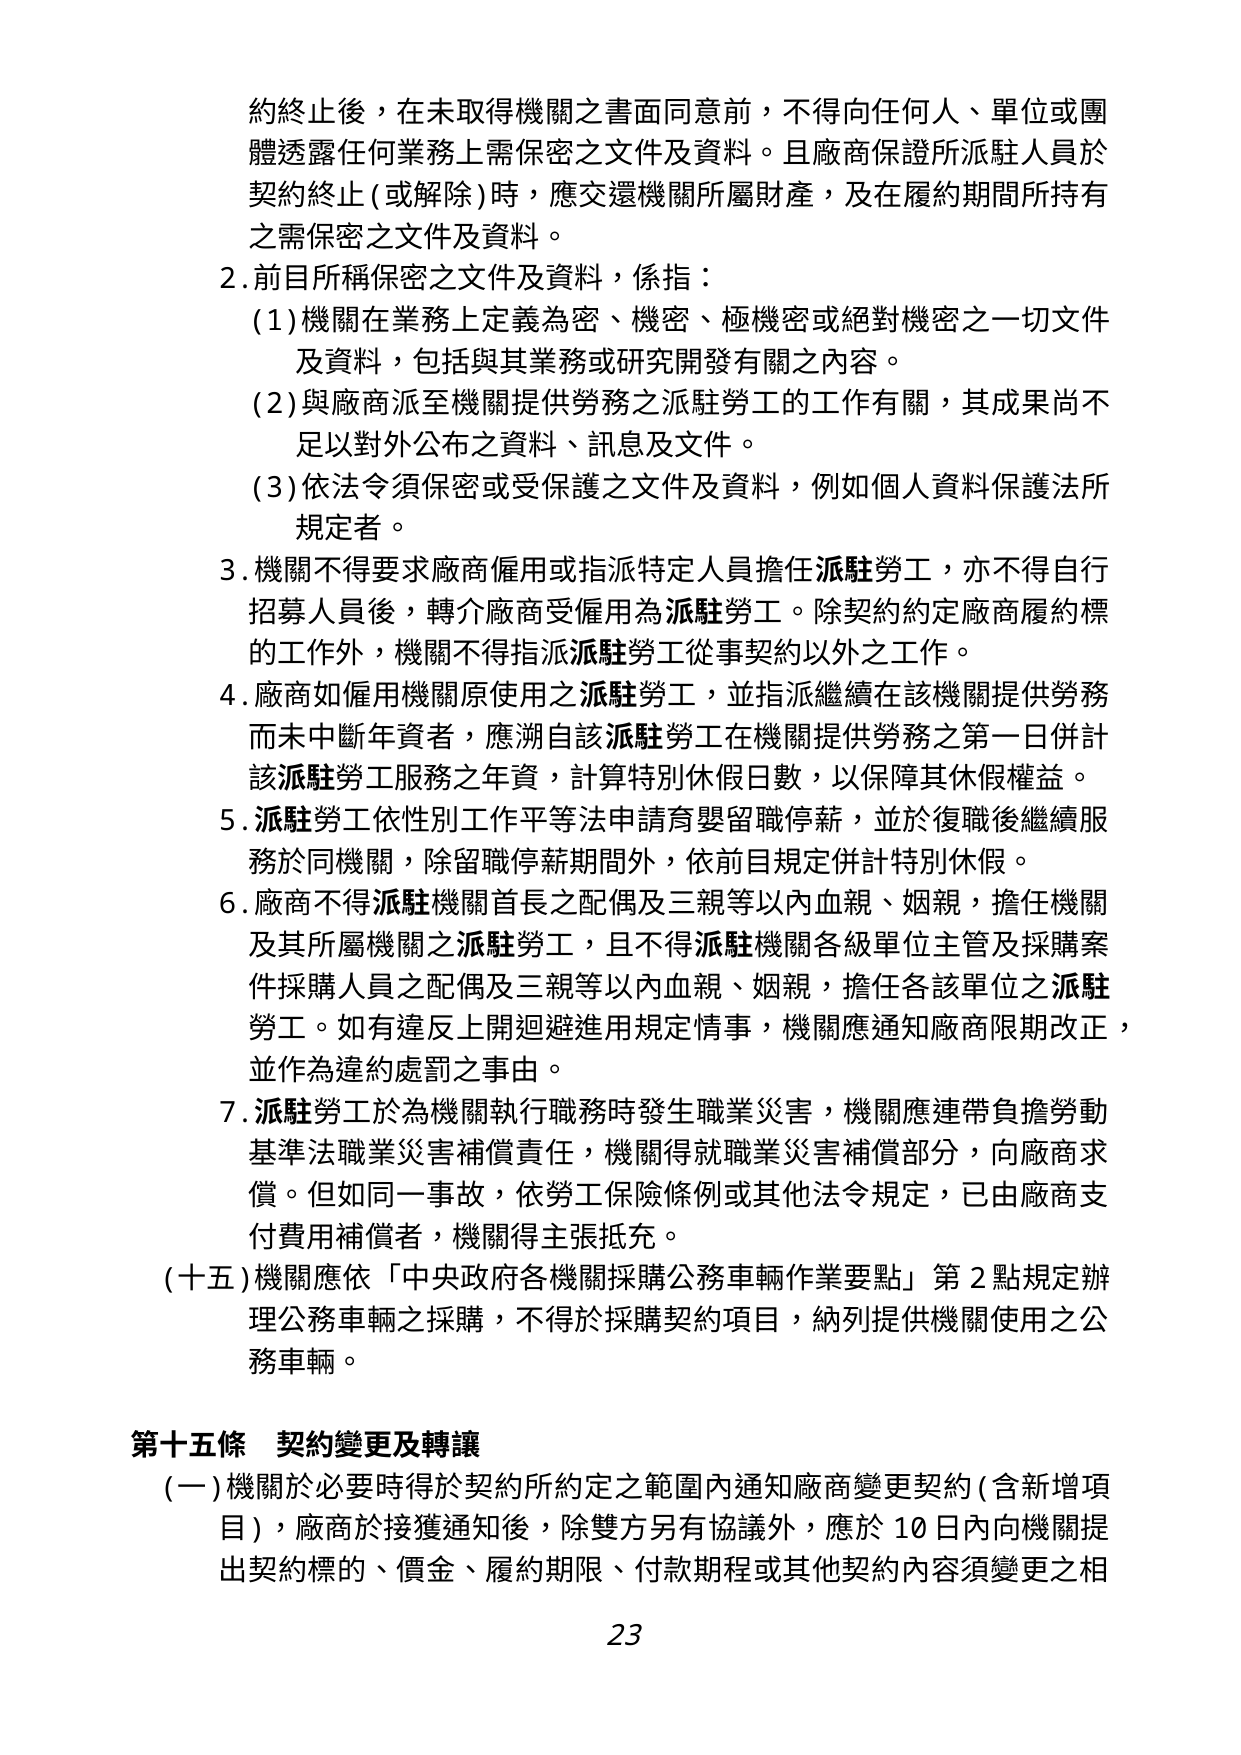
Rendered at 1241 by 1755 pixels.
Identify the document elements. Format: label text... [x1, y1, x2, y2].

text (1)機關在業務上定義為密、機密、極機密或絕對機密之一切文件及資料，包括與其業務或研究開發有關之內容。 [248, 297, 1110, 380]
text 3.機關不得要求廠商僱用或指派特定人員擔任派駐勞工，亦不得自行招募人員後，轉介廠商受僱用為派駐勞工。除契約約定廠商履約標的工作外，機關不得指派派駐勞工從事契約以外之工作。 [218, 547, 1110, 672]
text (3)依法令須保密或受保護之文件及資料，例如個人資料保護法所規定者。 [248, 464, 1110, 547]
text 2.前目所稱保密之文件及資料，係指： [218, 255, 1110, 297]
text 5.派駐勞工依性別工作平等法申請育嬰留職停薪，並於復職後繼續服務於同機關，除留職停薪期間外，依前目規定併計特別休假。 [218, 797, 1110, 880]
text (十五)機關應依「中央政府各機關採購公務車輛作業要點」第2點規定辦理公務車輛之採購，不得於採購契約項目，納列提供機關使用之公務車輛。 [159, 1255, 1110, 1380]
text 6.廠商不得派駐機關首長之配偶及三親等以內血親、姻親，擔任機關及其所屬機關之派駐勞工，且不得派駐機關各級單位主管及採購案件採購人員之配偶及三親等以內血親、姻親，擔任各該單位之派駐勞工。如有違反上開迴避進用規定情事，機關應通知廠商限期改正，並作為違約處罰之事由。 [218, 880, 1110, 1089]
text (一)機關於必要時得於契約所約定之範圍內通知廠商變更契約(含新增項目)，廠商於接獲通知後，除雙方另有協議外，應於10日內向機關提出契約標的、價金、履約期限、付款期程或其他契約內容須變更之相 [159, 1464, 1110, 1589]
text 第十五條 契約變更及轉讓 [130, 1422, 1110, 1464]
text 約終止後，在未取得機關之書面同意前，不得向任何人、單位或團體透露任何業務上需保密之文件及資料。且廠商保證所派駐人員於契約終止(或解除)時，應交還機關所屬財產，及在履約期間所持有之需保密之文件及資料。 [218, 89, 1110, 255]
text 4.廠商如僱用機關原使用之派駐勞工，並指派繼續在該機關提供勞務而未中斷年資者，應溯自該派駐勞工在機關提供勞務之第一日併計該派駐勞工服務之年資，計算特別休假日數，以保障其休假權益。 [218, 672, 1110, 797]
text 7.派駐勞工於為機關執行職務時發生職業災害，機關應連帶負擔勞動基準法職業災害補償責任，機關得就職業災害補償部分，向廠商求償。但如同一事故，依勞工保險條例或其他法令規定，已由廠商支付費用補償者，機關得主張抵充。 [218, 1089, 1110, 1255]
text (2)與廠商派至機關提供勞務之派駐勞工的工作有關，其成果尚不足以對外公布之資料、訊息及文件。 [248, 380, 1110, 464]
